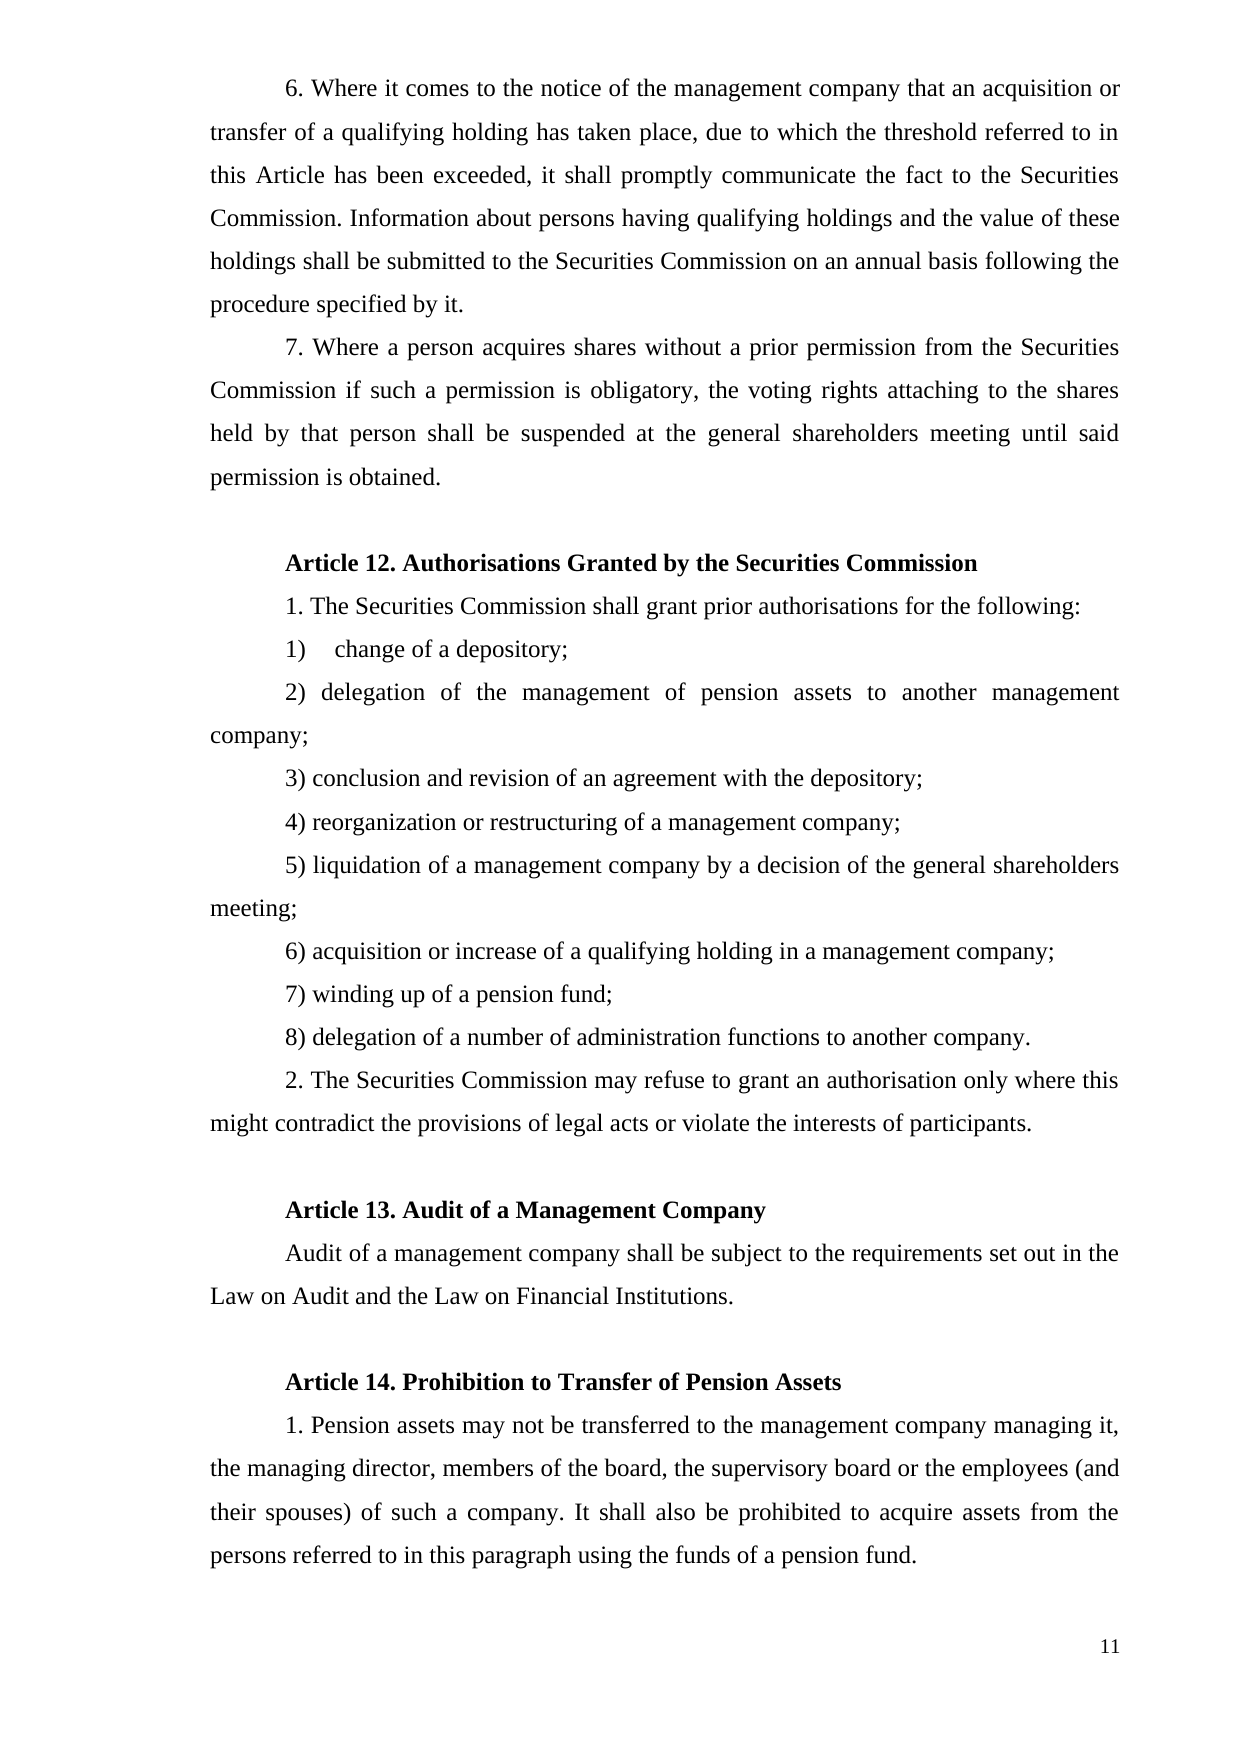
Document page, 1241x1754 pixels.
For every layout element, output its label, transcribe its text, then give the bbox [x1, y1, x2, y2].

text 3) conclusion and revision of an agreement with the depository; [210, 763, 1121, 792]
text 6) acquisition or increase of a qualifying holding in a management company; [210, 936, 1121, 965]
text 8) delegation of a number of administration functions to another company. [210, 1022, 1121, 1051]
text 6. Where it comes to the notice of the management company that an acquisition or transfer of a qualifying holding has taken place, due to which the threshold referred to in this Article has been exceeded, it shall promptly communicate the fact to the Securities Commission. Information about persons having qualifying holdings and the value of these holdings shall be submitted to the Securities Commission on an annual basis following the procedure specified by it. [210, 73, 1121, 318]
text Audit of a management company shall be subject to the requirements set out in the Law on Audit and the Law on Financial Institutions. [210, 1238, 1121, 1310]
text 7. Where a person acquires shares without a prior permission from the Securities Commission if such a permission is obligatory, the voting rights attaching to the shares held by that person shall be suspended at the general shareholders meeting until said permission is obtained. [210, 332, 1121, 490]
text 2. The Securities Commission may refuse to grant an authorisation only where this might contradict the provisions of legal acts or violate the interests of participants. [210, 1065, 1121, 1137]
text 1. Pension assets may not be transferred to the management company managing it, the managing director, members of the board, the supervisory board or the employees (and their spouses) of such a company. It shall also be prohibited to acquire assets from the persons referred to in this paragraph using the funds of a pension fund. [210, 1410, 1121, 1568]
text Article 12. Authorisations Granted by the Securities Commission [210, 548, 1121, 577]
text Article 14. Prohibition to Transfer of Pension Assets [210, 1367, 1121, 1396]
text 1. The Securities Commission shall grant prior authorisations for the following: [210, 591, 1121, 620]
text 1) change of a depository; [210, 634, 1121, 663]
text 5) liquidation of a management company by a decision of the general shareholders meeting; [210, 850, 1121, 922]
text 7) winding up of a pension fund; [210, 979, 1121, 1008]
text 2) delegation of the management of pension assets to another management company; [210, 677, 1121, 749]
text 4) reorganization or restructuring of a management company; [210, 807, 1121, 835]
text Article 13. Audit of a Management Company [210, 1195, 1121, 1223]
